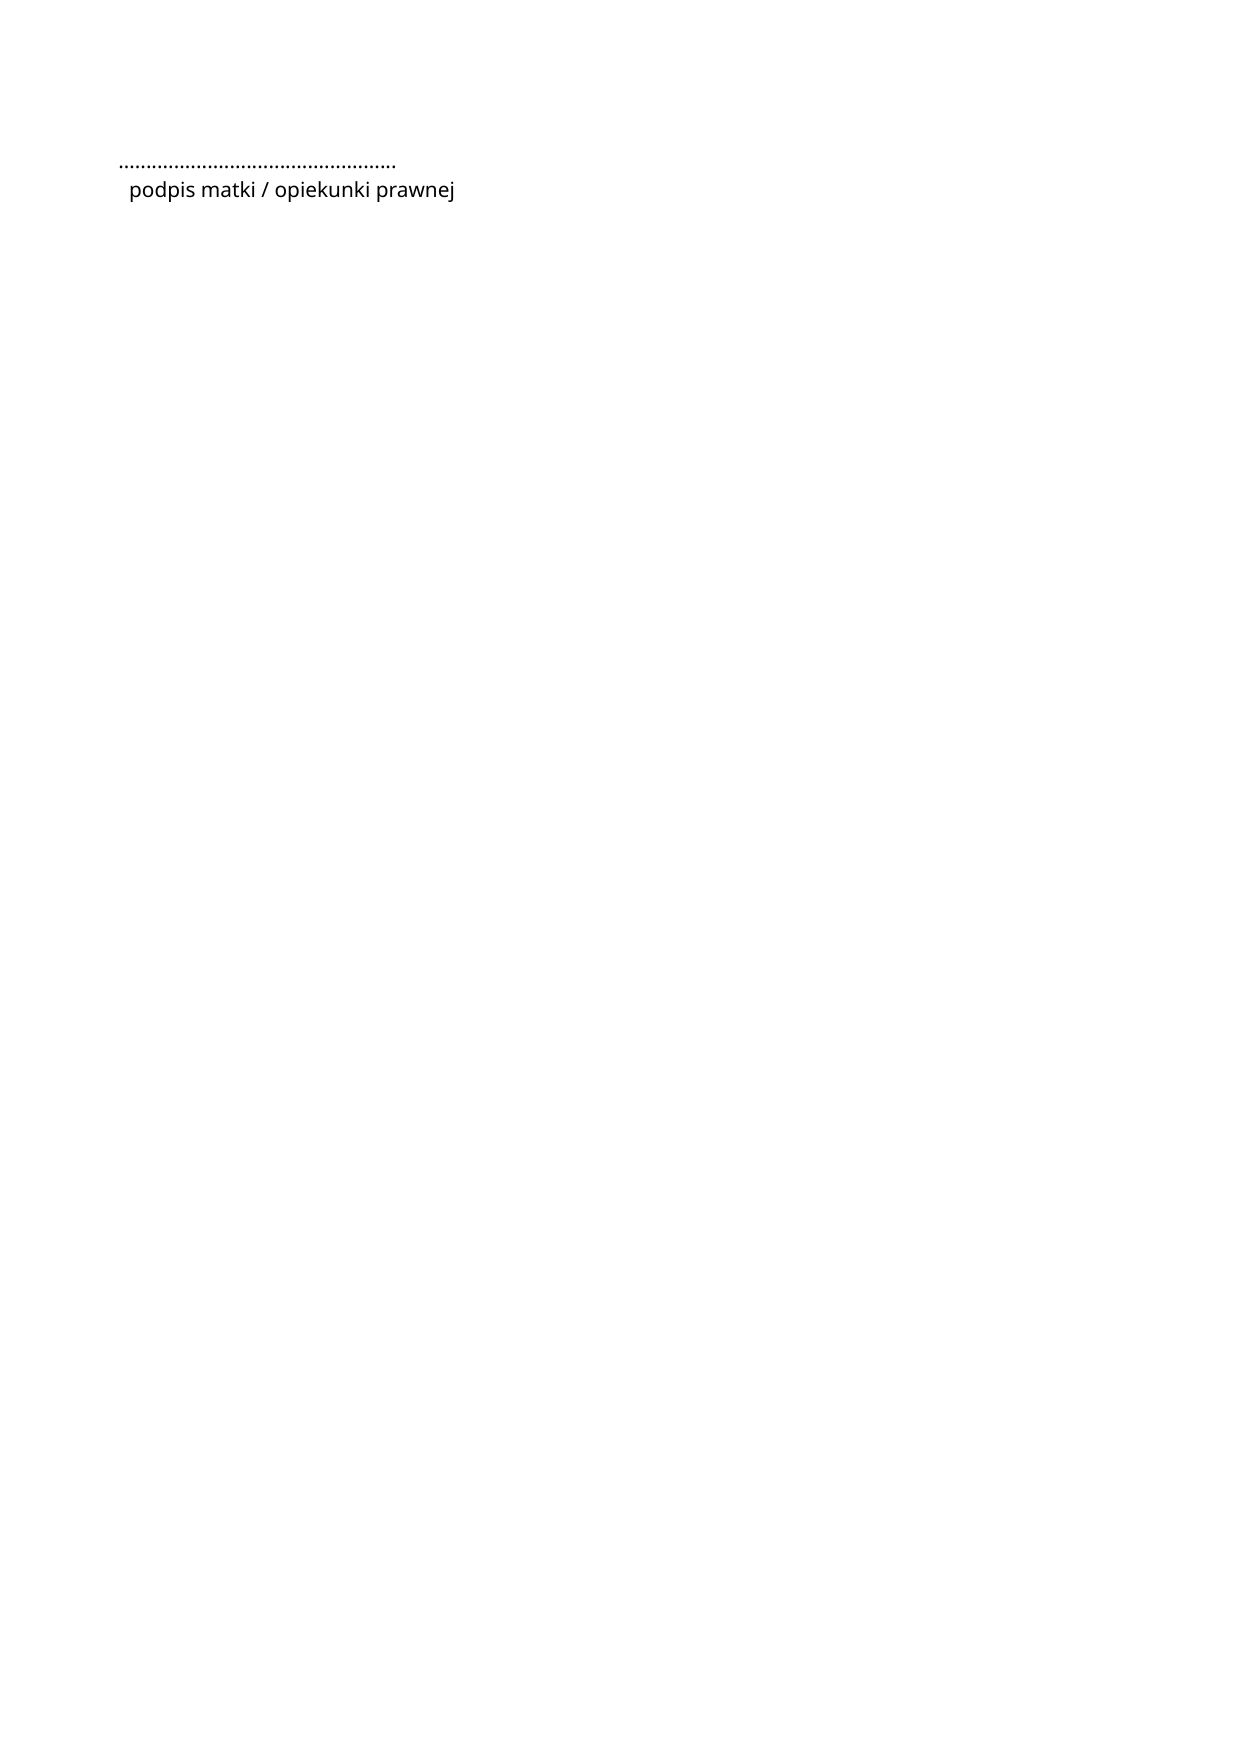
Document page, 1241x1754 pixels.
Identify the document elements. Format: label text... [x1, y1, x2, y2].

text …............................................... [118, 147, 1122, 175]
text podpis matki / opiekunki prawnej [118, 175, 1122, 203]
